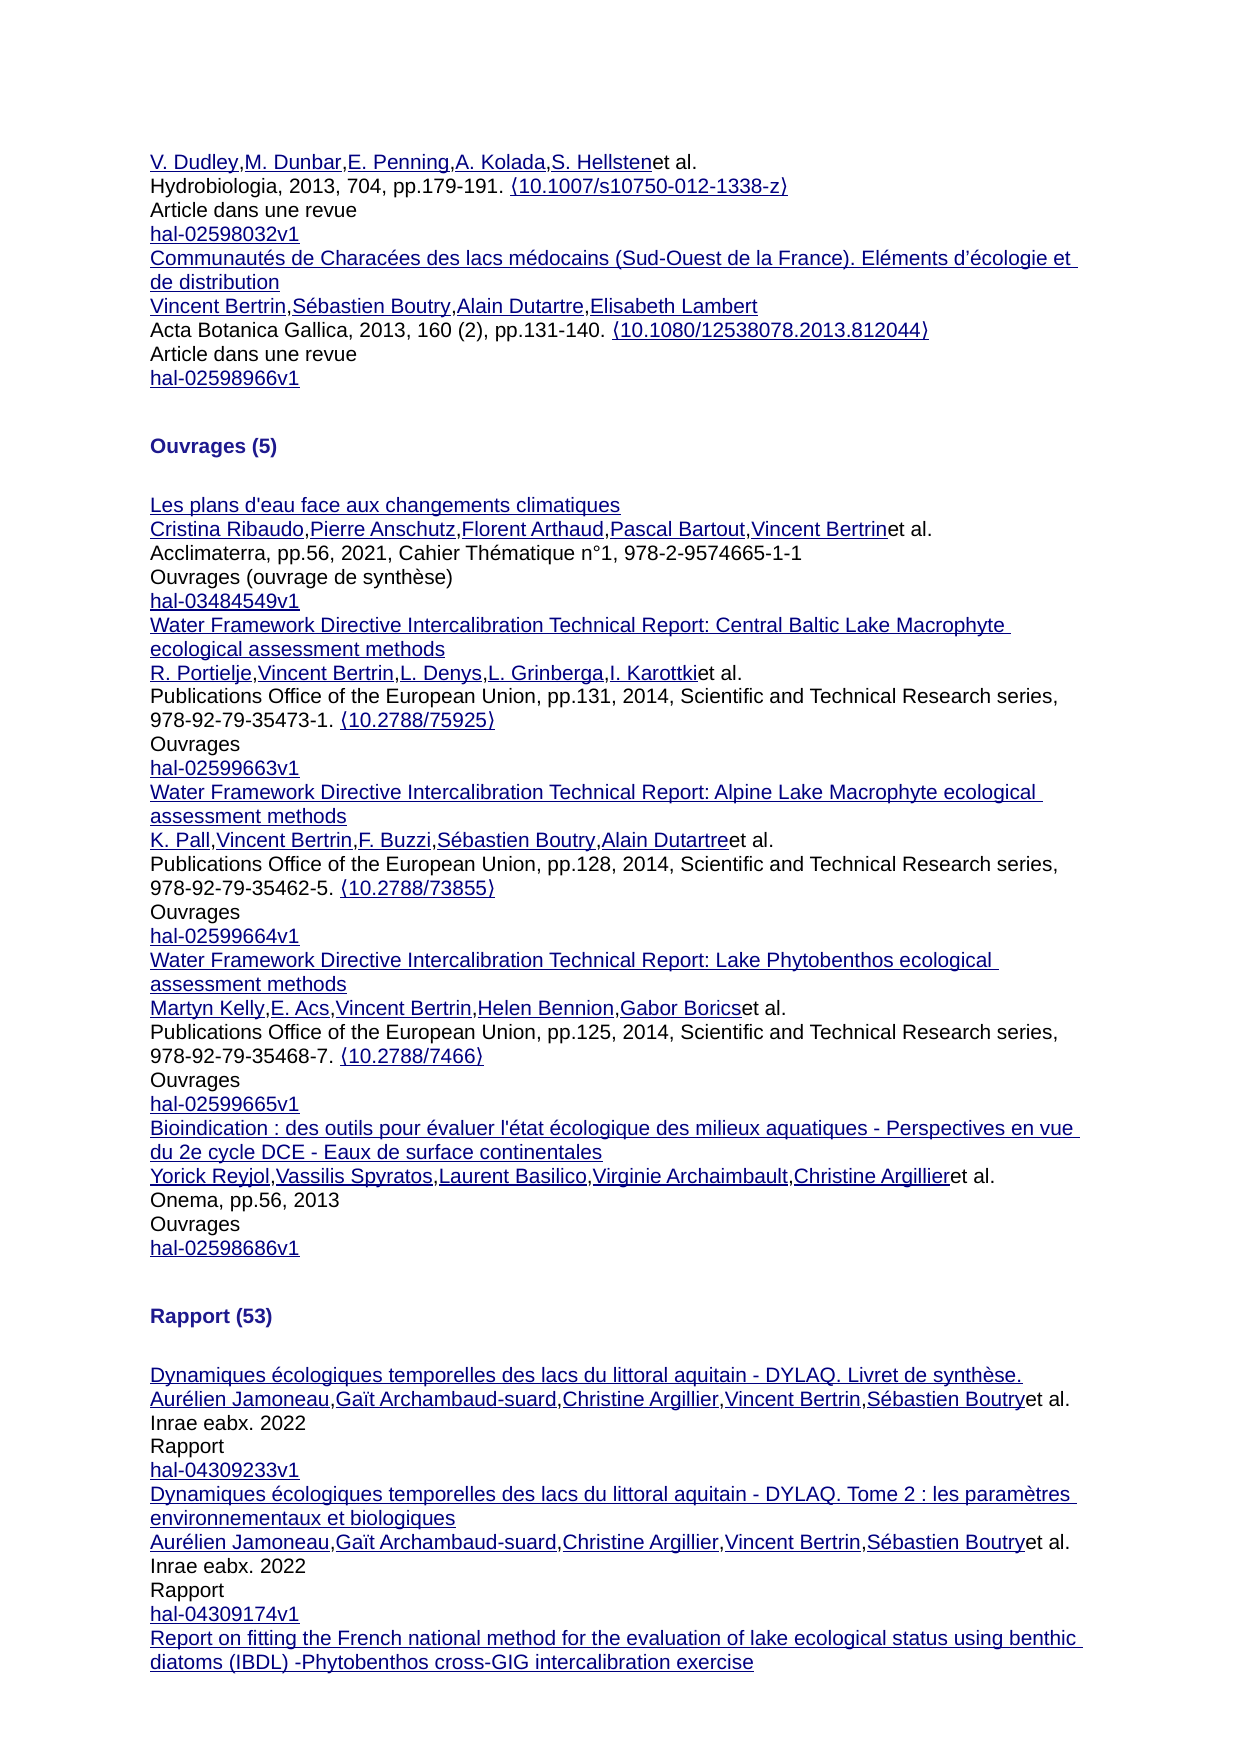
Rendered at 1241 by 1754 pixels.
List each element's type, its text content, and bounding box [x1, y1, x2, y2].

table_header Les plans d'eau face aux changements climatiques Cristina Ribaudo,Pierre Anschutz,Florent Arthaud,Pascal Bartout,Vincent Bertrinet al. Acclimaterra, pp.56, 2021, Cahier Thématique n°1, 978-2-9574665-1-1 Ouvrages (ouvrage de synthèse) hal-03484549v1 [150, 493, 1090, 612]
table_cell Water Framework Directive Intercalibration Technical Report: Central Baltic Lake Macrophyte ecological assessment methods R. Portielje,Vincent Bertrin,L. Denys,L. Grinberga,I. Karottkiet al. Publications Office of the European Union, pp.131, 2014, Scientific and Technical Research series, 978-92-79-35473-1. ⟨10.2788/75925⟩ Ouvrages hal-02599663v1 [150, 613, 1090, 780]
subtitle Rapport (53) [150, 1304, 1090, 1328]
table_cell Water Framework Directive Intercalibration Technical Report: Lake Phytobenthos ecological assessment methods Martyn Kelly,E. Acs,Vincent Bertrin,Helen Bennion,Gabor Boricset al. Publications Office of the European Union, pp.125, 2014, Scientific and Technical Research series, 978-92-79-35468-7. ⟨10.2788/7466⟩ Ouvrages hal-02599665v1 [150, 948, 1090, 1116]
subtitle Ouvrages (5) [150, 434, 1090, 458]
table_cell Water Framework Directive Intercalibration Technical Report: Alpine Lake Macrophyte ecological assessment methods K. Pall,Vincent Bertrin,F. Buzzi,Sébastien Boutry,Alain Dutartreet al. Publications Office of the European Union, pp.128, 2014, Scientific and Technical Research series, 978-92-79-35462-5. ⟨10.2788/73855⟩ Ouvrages hal-02599664v1 [150, 780, 1090, 948]
table_cell Communautés de Characées des lacs médocains (Sud-Ouest de la France). Eléments d’écologie et de distribution Vincent Bertrin,Sébastien Boutry,Alain Dutartre,Elisabeth Lambert Acta Botanica Gallica, 2013, 160 (2), pp.131-140. ⟨10.1080/12538078.2013.812044⟩ Article dans une revue hal-02598966v1 [150, 246, 1090, 389]
table_cell Report on fitting the French national method for the evaluation of lake ecological status using benthic diatoms (IBDL) -Phytobenthos cross-GIG intercalibration exercise [150, 1626, 1090, 1674]
table_cell Bioindication : des outils pour évaluer l'état écologique des milieux aquatiques - Perspectives en vue du 2e cycle DCE - Eaux de surface continentales Yorick Reyjol,Vassilis Spyratos,Laurent Basilico,Virginie Archaimbault,Christine Argillieret al. Onema, pp.56, 2013 Ouvrages hal-02598686v1 [150, 1116, 1090, 1259]
table_cell Dynamiques écologiques temporelles des lacs du littoral aquitain - DYLAQ. Tome 2 : les paramètres environnementaux et biologiques Aurélien Jamoneau,Gaït Archambaud‐suard,Christine Argillier,Vincent Bertrin,Sébastien Boutryet al. Inrae eabx. 2022 Rapport hal-04309174v1 [150, 1482, 1090, 1626]
table_cell V. Dudley,M. Dunbar,E. Penning,A. Kolada,S. Hellstenet al. Hydrobiologia, 2013, 704, pp.179-191. ⟨10.1007/s10750-012-1338-z⟩ Article dans une revue hal-02598032v1 [150, 150, 1090, 246]
table_header Dynamiques écologiques temporelles des lacs du littoral aquitain - DYLAQ. Livret de synthèse. Aurélien Jamoneau,Gaït Archambaud‐suard,Christine Argillier,Vincent Bertrin,Sébastien Boutryet al. Inrae eabx. 2022 Rapport hal-04309233v1 [150, 1363, 1090, 1482]
